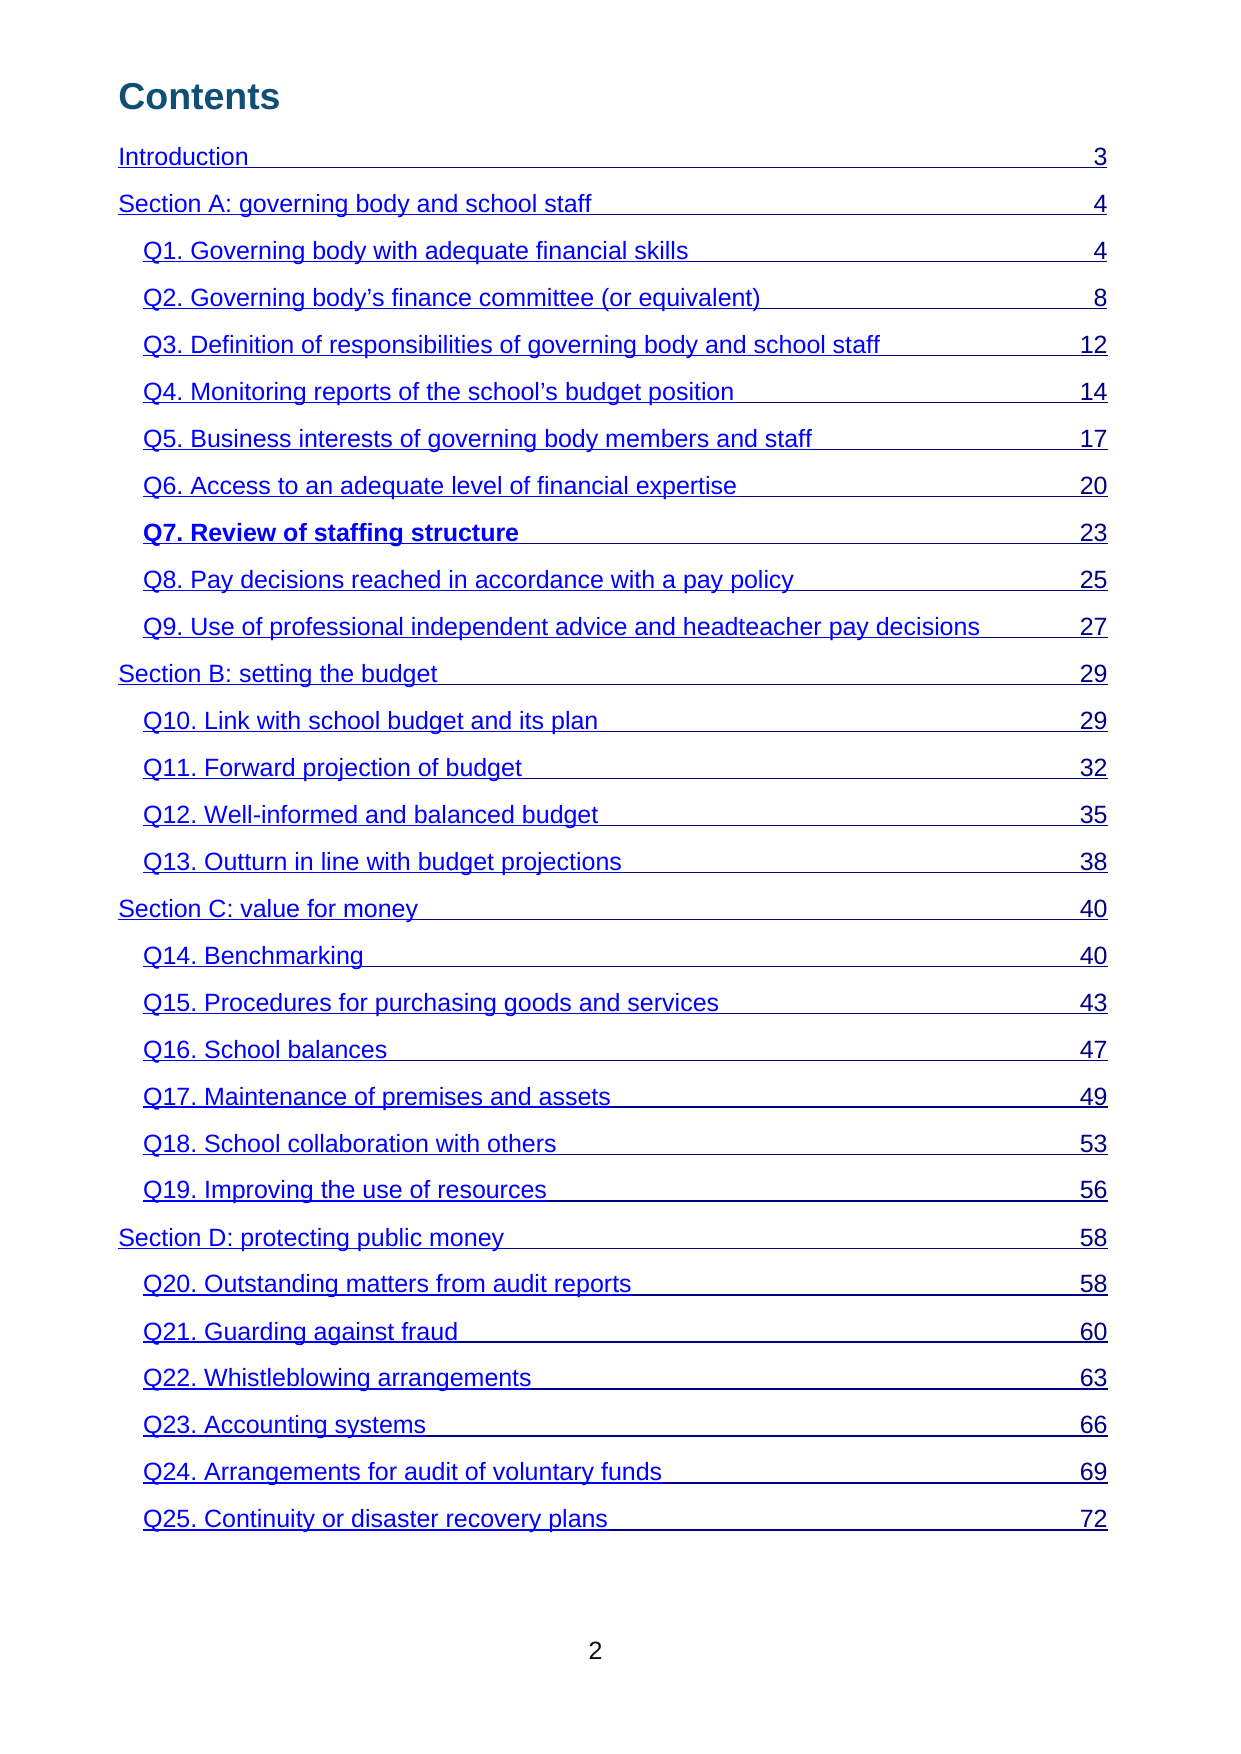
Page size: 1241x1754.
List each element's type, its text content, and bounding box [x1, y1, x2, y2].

text Q2. Governing body’s finance committee (or equivalent) 8 [143, 283, 1107, 308]
text Section B: setting the budget 29 [118, 659, 1107, 684]
text Q19. Improving the use of resources 56 [143, 1176, 1107, 1200]
text Q13. Outturn in line with budget projections 38 [143, 847, 1107, 872]
text Section A: governing body and school staff 4 [118, 189, 1107, 214]
text Q24. Arrangements for audit of voluntary funds 69 [143, 1457, 1107, 1482]
text Q9. Use of professional independent advice and headteacher pay decisions 27 [143, 612, 1107, 637]
text Q4. Monitoring reports of the school’s budget position 14 [143, 377, 1107, 402]
text Q3. Definition of responsibilities of governing body and school staff 12 [143, 330, 1107, 355]
text Q21. Guarding against fraud 60 [143, 1316, 1107, 1341]
text Q17. Maintenance of premises and assets 49 [143, 1082, 1107, 1106]
text Contents [118, 74, 1107, 117]
text Section D: protecting public money 58 [118, 1222, 1107, 1248]
text Q6. Access to an adequate level of financial expertise 20 [143, 471, 1107, 496]
text Q1. Governing body with adequate financial skills 4 [143, 236, 1107, 261]
text Q18. School collaboration with others 53 [143, 1128, 1107, 1154]
text Q23. Accounting systems 66 [143, 1410, 1107, 1435]
text Q14. Benchmarking 40 [143, 941, 1107, 966]
text Q5. Business interests of governing body members and staff 17 [143, 424, 1107, 449]
text Q20. Outstanding matters from audit reports 58 [143, 1269, 1107, 1294]
text Q22. Whistleblowing arrangements 63 [143, 1363, 1107, 1388]
text Section C: value for money 40 [118, 894, 1107, 919]
text Q25. Continuity or disaster recovery plans 72 [143, 1504, 1107, 1529]
text Q16. School balances 47 [143, 1034, 1107, 1060]
text Q15. Procedures for purchasing goods and services 43 [143, 988, 1107, 1013]
text Q11. Forward projection of budget 32 [143, 753, 1107, 778]
text Q7. Review of staffing structure 23 [143, 518, 1107, 543]
text Introduction 3 [118, 142, 1107, 167]
text Q10. Link with school budget and its plan 29 [143, 706, 1107, 731]
text Q8. Pay decisions reached in accordance with a pay policy 25 [143, 565, 1107, 590]
text Q12. Well-informed and balanced budget 35 [143, 800, 1107, 825]
